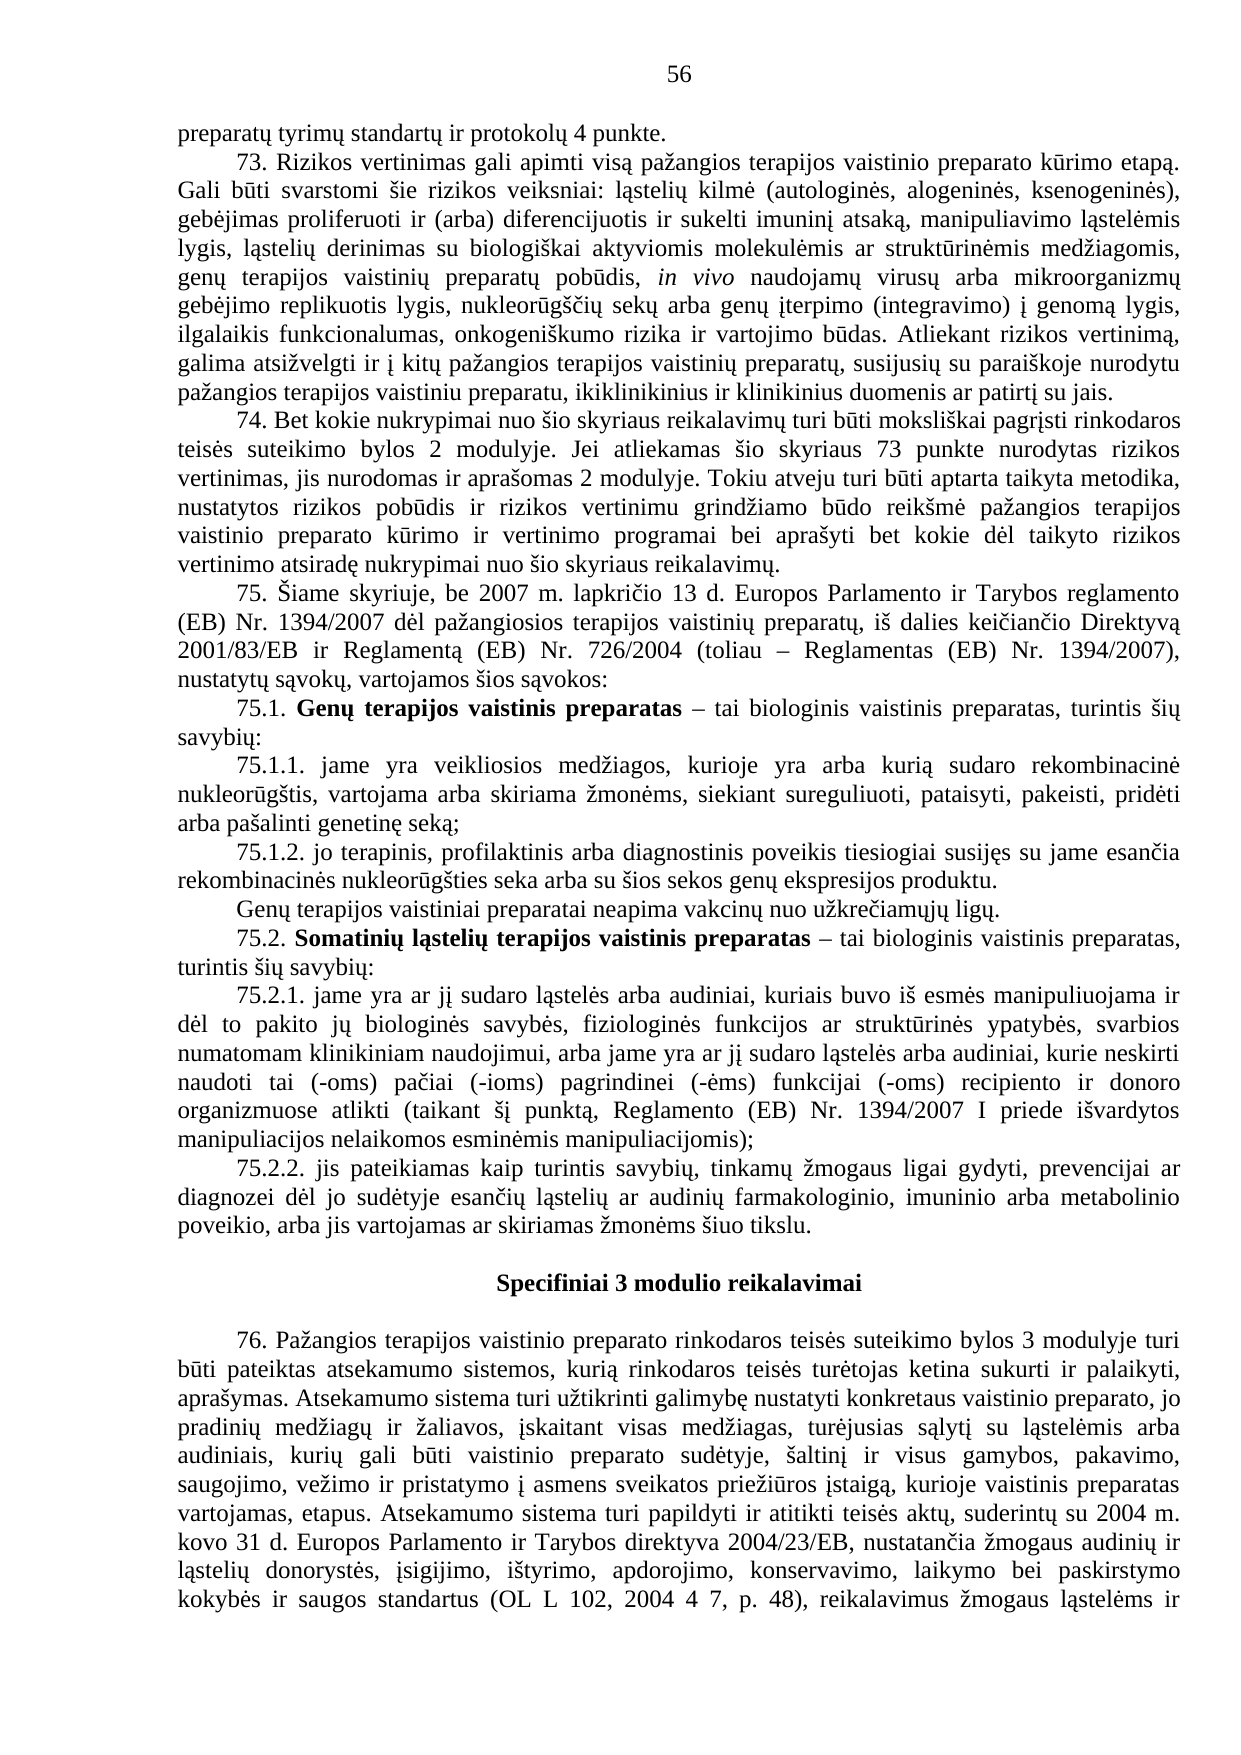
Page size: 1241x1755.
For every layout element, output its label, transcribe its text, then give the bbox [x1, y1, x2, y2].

text preparatų tyrimų standartų ir protokolų 4 punkte. [177, 118, 1181, 147]
text Genų terapijos vaistiniai preparatai neapima vakcinų nuo užkrečiamųjų ligų. [177, 894, 1181, 923]
text 75. Šiame skyriuje, be 2007 m. lapkričio 13 d. Europos Parlamento ir Tarybos reglamento (EB) Nr. 1394/2007 dėl pažangiosios terapijos vaistinių preparatų, iš dalies keičiančio Direktyvą 2001/83/EB ir Reglamentą (EB) Nr. 726/2004 (toliau – Reglamentas (EB) Nr. 1394/2007), nustatytų sąvokų, vartojamos šios sąvokos: [177, 578, 1181, 693]
text 76. Pažangios terapijos vaistinio preparato rinkodaros teisės suteikimo bylos 3 modulyje turi būti pateiktas atsekamumo sistemos, kurią rinkodaros teisės turėtojas ketina sukurti ir palaikyti, aprašymas. Atsekamumo sistema turi užtikrinti galimybę nustatyti konkretaus vaistinio preparato, jo pradinių medžiagų ir žaliavos, įskaitant visas medžiagas, turėjusias sąlytį su ląstelėmis arba audiniais, kurių gali būti vaistinio preparato sudėtyje, šaltinį ir visus gamybos, pakavimo, saugojimo, vežimo ir pristatymo į asmens sveikatos priežiūros įstaigą, kurioje vaistinis preparatas vartojamas, etapus. Atsekamumo sistema turi papildyti ir atitikti teisės aktų, suderintų su 2004 m. kovo 31 d. Europos Parlamento ir Tarybos direktyva 2004/23/EB, nustatančia žmogaus audinių ir ląstelių donorystės, įsigijimo, ištyrimo, apdorojimo, konservavimo, laikymo bei paskirstymo kokybės ir saugos standartus (OL L 102, 2004 4 7, p. 48), reikalavimus žmogaus ląstelėms ir [177, 1326, 1181, 1613]
text 74. Bet kokie nukrypimai nuo šio skyriaus reikalavimų turi būti moksliškai pagrįsti rinkodaros teisės suteikimo bylos 2 modulyje. Jei atliekamas šio skyriaus 73 punkte nurodytas rizikos vertinimas, jis nurodomas ir aprašomas 2 modulyje. Tokiu atveju turi būti aptarta taikyta metodika, nustatytos rizikos pobūdis ir rizikos vertinimu grindžiamo būdo reikšmė pažangios terapijos vaistinio preparato kūrimo ir vertinimo programai bei aprašyti bet kokie dėl taikyto rizikos vertinimo atsiradę nukrypimai nuo šio skyriaus reikalavimų. [177, 406, 1181, 578]
text 75.2. Somatinių ląstelių terapijos vaistinis preparatas – tai biologinis vaistinis preparatas, turintis šių savybių: [177, 923, 1181, 981]
text 75.1.2. jo terapinis, profilaktinis arba diagnostinis poveikis tiesiogiai susijęs su jame esančia rekombinacinės nukleorūgšties seka arba su šios sekos genų ekspresijos produktu. [177, 837, 1181, 894]
text Specifiniai 3 modulio reikalavimai [177, 1268, 1181, 1297]
text 75.2.2. jis pateikiamas kaip turintis savybių, tinkamų žmogaus ligai gydyti, prevencijai ar diagnozei dėl jo sudėtyje esančių ląstelių ar audinių farmakologinio, imuninio arba metabolinio poveikio, arba jis vartojamas ar skiriamas žmonėms šiuo tikslu. [177, 1153, 1181, 1239]
text 75.2.1. jame yra ar jį sudaro ląstelės arba audiniai, kuriais buvo iš esmės manipuliuojama ir dėl to pakito jų biologinės savybės, fiziologinės funkcijos ar struktūrinės ypatybės, svarbios numatomam klinikiniam naudojimui, arba jame yra ar jį sudaro ląstelės arba audiniai, kurie neskirti naudoti tai (-oms) pačiai (-ioms) pagrindinei (-ėms) funkcijai (-oms) recipiento ir donoro organizmuose atlikti (taikant šį punktą, Reglamento (EB) Nr. 1394/2007 I priede išvardytos manipuliacijos nelaikomos esminėmis manipuliacijomis); [177, 981, 1181, 1153]
text 75.1.1. jame yra veikliosios medžiagos, kurioje yra arba kurią sudaro rekombinacinė nukleorūgštis, vartojama arba skiriama žmonėms, siekiant sureguliuoti, pataisyti, pakeisti, pridėti arba pašalinti genetinę seką; [177, 751, 1181, 837]
text 73. Rizikos vertinimas gali apimti visą pažangios terapijos vaistinio preparato kūrimo etapą. Gali būti svarstomi šie rizikos veiksniai: ląstelių kilmė (autologinės, alogeninės, ksenogeninės), gebėjimas proliferuoti ir (arba) diferencijuotis ir sukelti imuninį atsaką, manipuliavimo ląstelėmis lygis, ląstelių derinimas su biologiškai aktyviomis molekulėmis ar struktūrinėmis medžiagomis, genų terapijos vaistinių preparatų pobūdis, in vivo naudojamų virusų arba mikroorganizmų gebėjimo replikuotis lygis, nukleorūgščių sekų arba genų įterpimo (integravimo) į genomą lygis, ilgalaikis funkcionalumas, onkogeniškumo rizika ir vartojimo būdas. Atliekant rizikos vertinimą, galima atsižvelgti ir į kitų pažangios terapijos vaistinių preparatų, susijusių su paraiškoje nurodytu pažangios terapijos vaistiniu preparatu, ikiklinikinius ir klinikinius duomenis ar patirtį su jais. [177, 147, 1181, 406]
text 75.1. Genų terapijos vaistinis preparatas – tai biologinis vaistinis preparatas, turintis šių savybių: [177, 693, 1181, 751]
